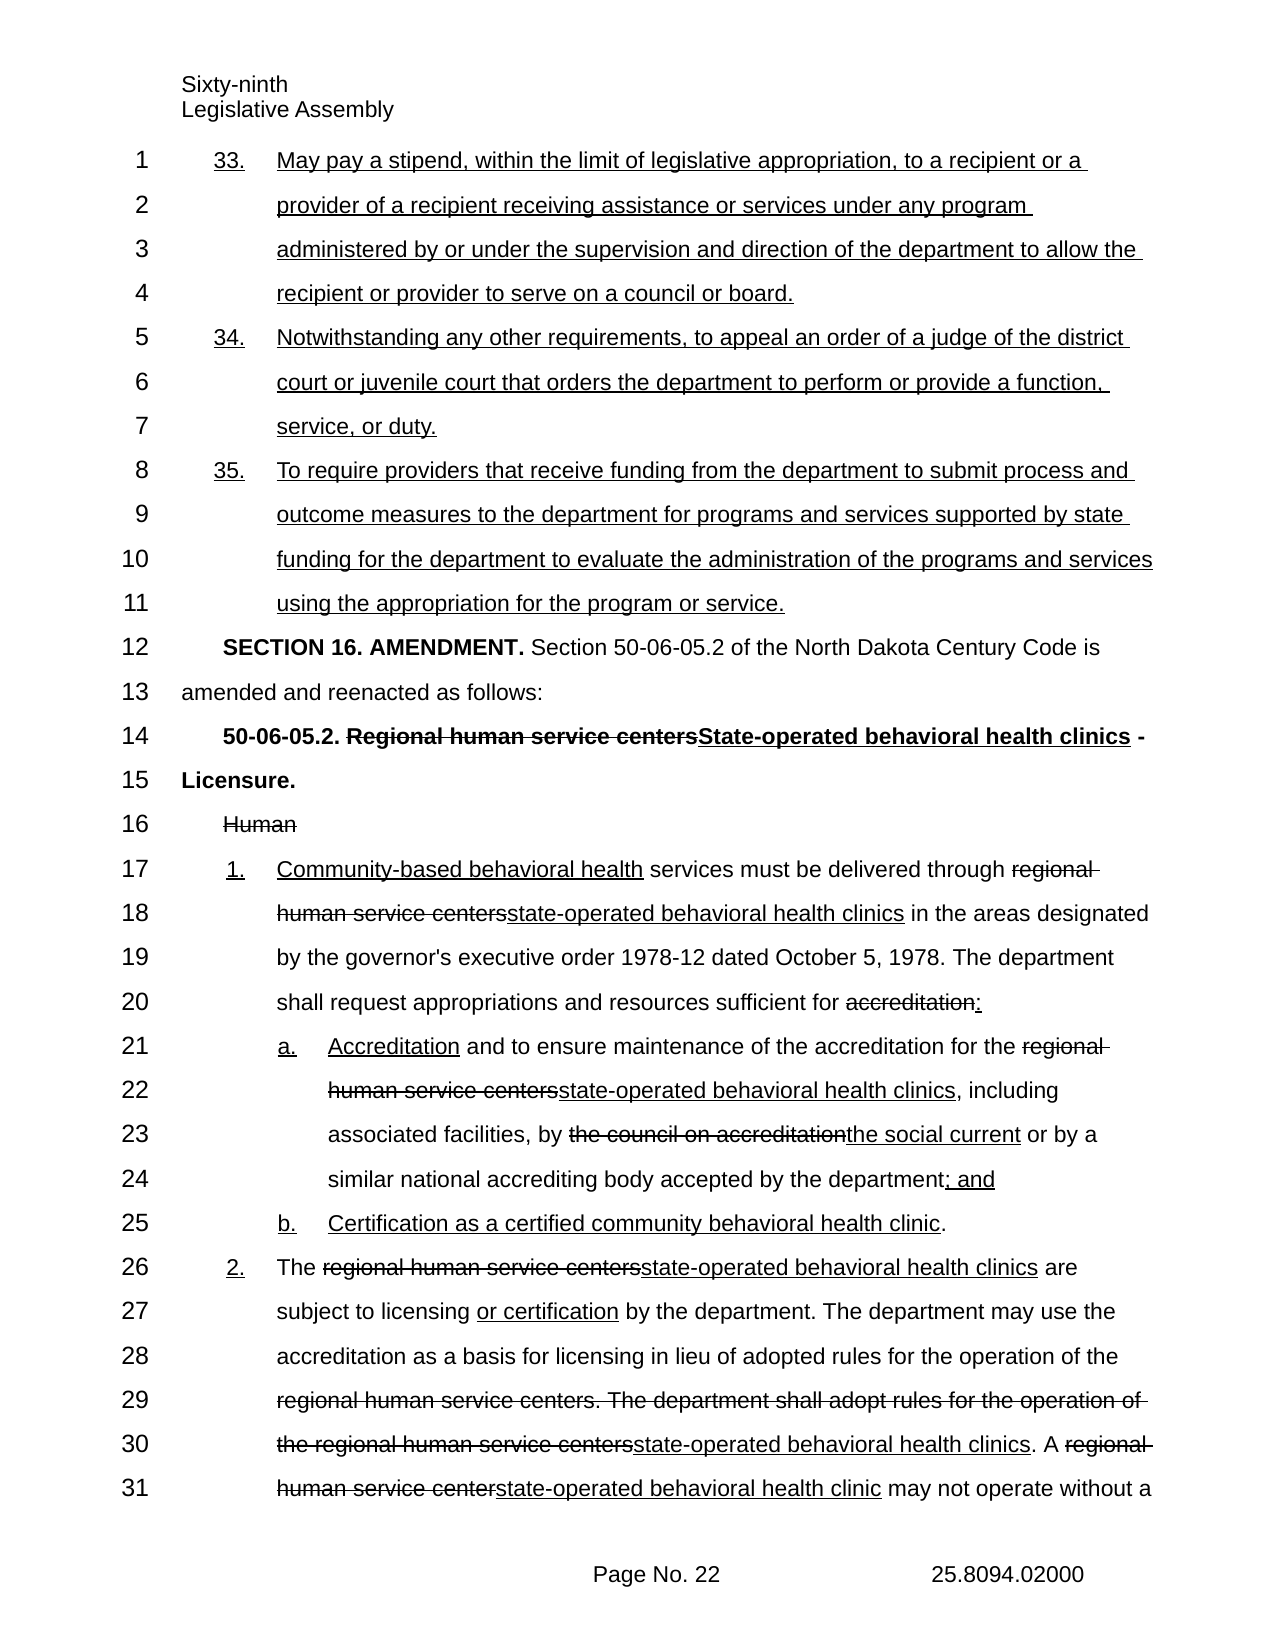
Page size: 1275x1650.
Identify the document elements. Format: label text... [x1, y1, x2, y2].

text 34. Notwithstanding any other requirements, to appeal an order of a judge of the district court or juvenile court that orders the department to perform or provide a function, service, or duty. [181, 310, 1154, 443]
text SECTION 16. AMENDMENT. Section 50‑06‑05.2 of the North Dakota Century Code is amended and reenacted as follows: [181, 620, 1154, 709]
subtitle 50‑06‑05.2. Regional human service centersState-operated behavioral health clinics ‑ Licensure. [181, 709, 1154, 797]
text 33. May pay a stipend, within the limit of legislative appropriation, to a recipient or a provider of a recipient receiving assistance or services under any program administered by or under the supervision and direction of the department to allow the recipient or provider to serve on a council or board. [181, 133, 1154, 310]
text 2. The regional human service centersstate-operated behavioral health clinics are subject to licensing or certification by the department. The department may use the accreditation as a basis for licensing in lieu of adopted rules for the operation of the regional human service centers. The department shall adopt rules for the operation of the regional human service centersstate-operated behavioral health clinics. A regional human service centerstate-operated behavioral health clinic may not operate without a [181, 1240, 1154, 1506]
text b. Certification as a certified community behavioral health clinic. [181, 1196, 1154, 1240]
text Human [181, 797, 1154, 842]
text 35. To require providers that receive funding from the department to submit process and outcome measures to the department for programs and services supported by state funding for the department to evaluate the administration of the programs and services using the appropriation for the program or service. [181, 443, 1154, 620]
text 1. Community-based behavioral health services must be delivered through regional human service centersstate-operated behavioral health clinics in the areas designated by the governor's executive order 1978‑12 dated October 5, 1978. The department shall request appropriations and resources sufficient for accreditation: [181, 842, 1154, 1019]
text a. Accreditation and to ensure maintenance of the accreditation for the regional human service centersstate-operated behavioral health clinics, including associated facilities, by the council on accreditationthe social current or by a similar national accrediting body accepted by the department; and [181, 1019, 1154, 1196]
